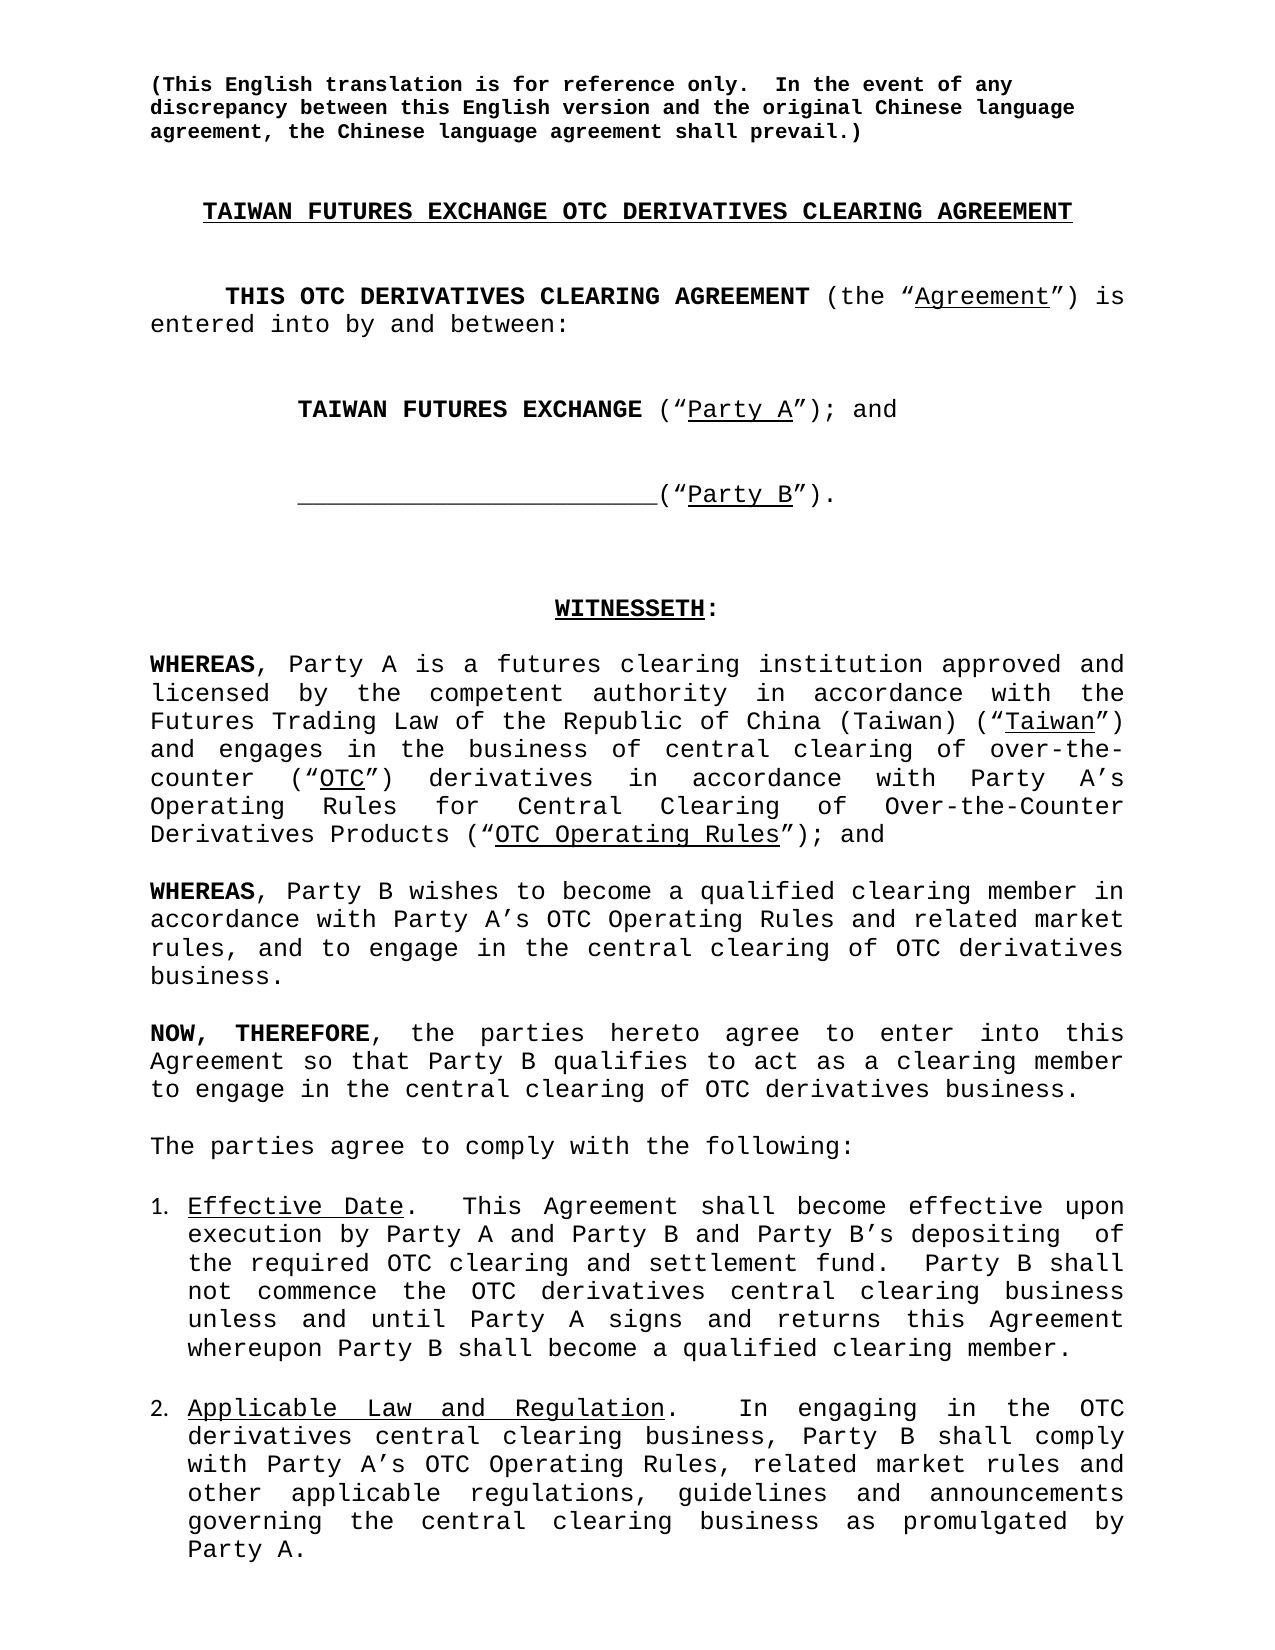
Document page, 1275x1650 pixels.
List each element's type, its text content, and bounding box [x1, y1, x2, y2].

text WHEREAS, Party B wishes to become a qualified clearing member in accordance with Party A’s OTC Operating Rules and related market rules, and to engage in the central clearing of OTC derivatives business. [150, 878, 1125, 992]
text THIS OTC DERIVATIVES CLEARING AGREEMENT (the “Agreement”) is entered into by and between: [150, 283, 1125, 340]
text The parties agree to comply with the following: [150, 1133, 1125, 1162]
text WHEREAS, Party A is a futures clearing institution approved and licensed by the competent authority in accordance with the Futures Trading Law of the Republic of China (Taiwan) (“Taiwan”) and engages in the business of central clearing of over-the-counter (“OTC”) derivatives in accordance with Party A’s Operating Rules for Central Clearing of Over-the-Counter Derivatives Products (“OTC Operating Rules”); and [150, 652, 1125, 850]
text ________________________(“Party B”). [297, 482, 1125, 510]
list Applicable Law and Regulation. In engaging in the OTC derivatives central clearing business, Party B shall comply with Party A’s OTC Operating Rules, related market rules and other applicable regulations, guidelines and announcements governing the central clearing business as promulgated by Party A. [150, 1392, 1125, 1565]
list Effective Date. This Agreement shall become effective upon execution by Party A and Party B and Party B’s depositing of the required OTC clearing and settlement fund. Party B shall not commence the OTC derivatives central clearing business unless and until Party A signs and returns this Agreement whereupon Party B shall become a qualified clearing member. [150, 1190, 1125, 1363]
text TAIWAN FUTURES EXCHANGE OTC DERIVATIVES CLEARING AGREEMENT [150, 198, 1125, 227]
text NOW, THEREFORE, the parties hereto agree to enter into this Agreement so that Party B qualifies to act as a clearing member to engage in the central clearing of OTC derivatives business. [150, 1020, 1125, 1105]
text TAIWAN FUTURES EXCHANGE (“Party A”); and [297, 397, 1125, 425]
text WITNESSETH: [150, 595, 1125, 623]
